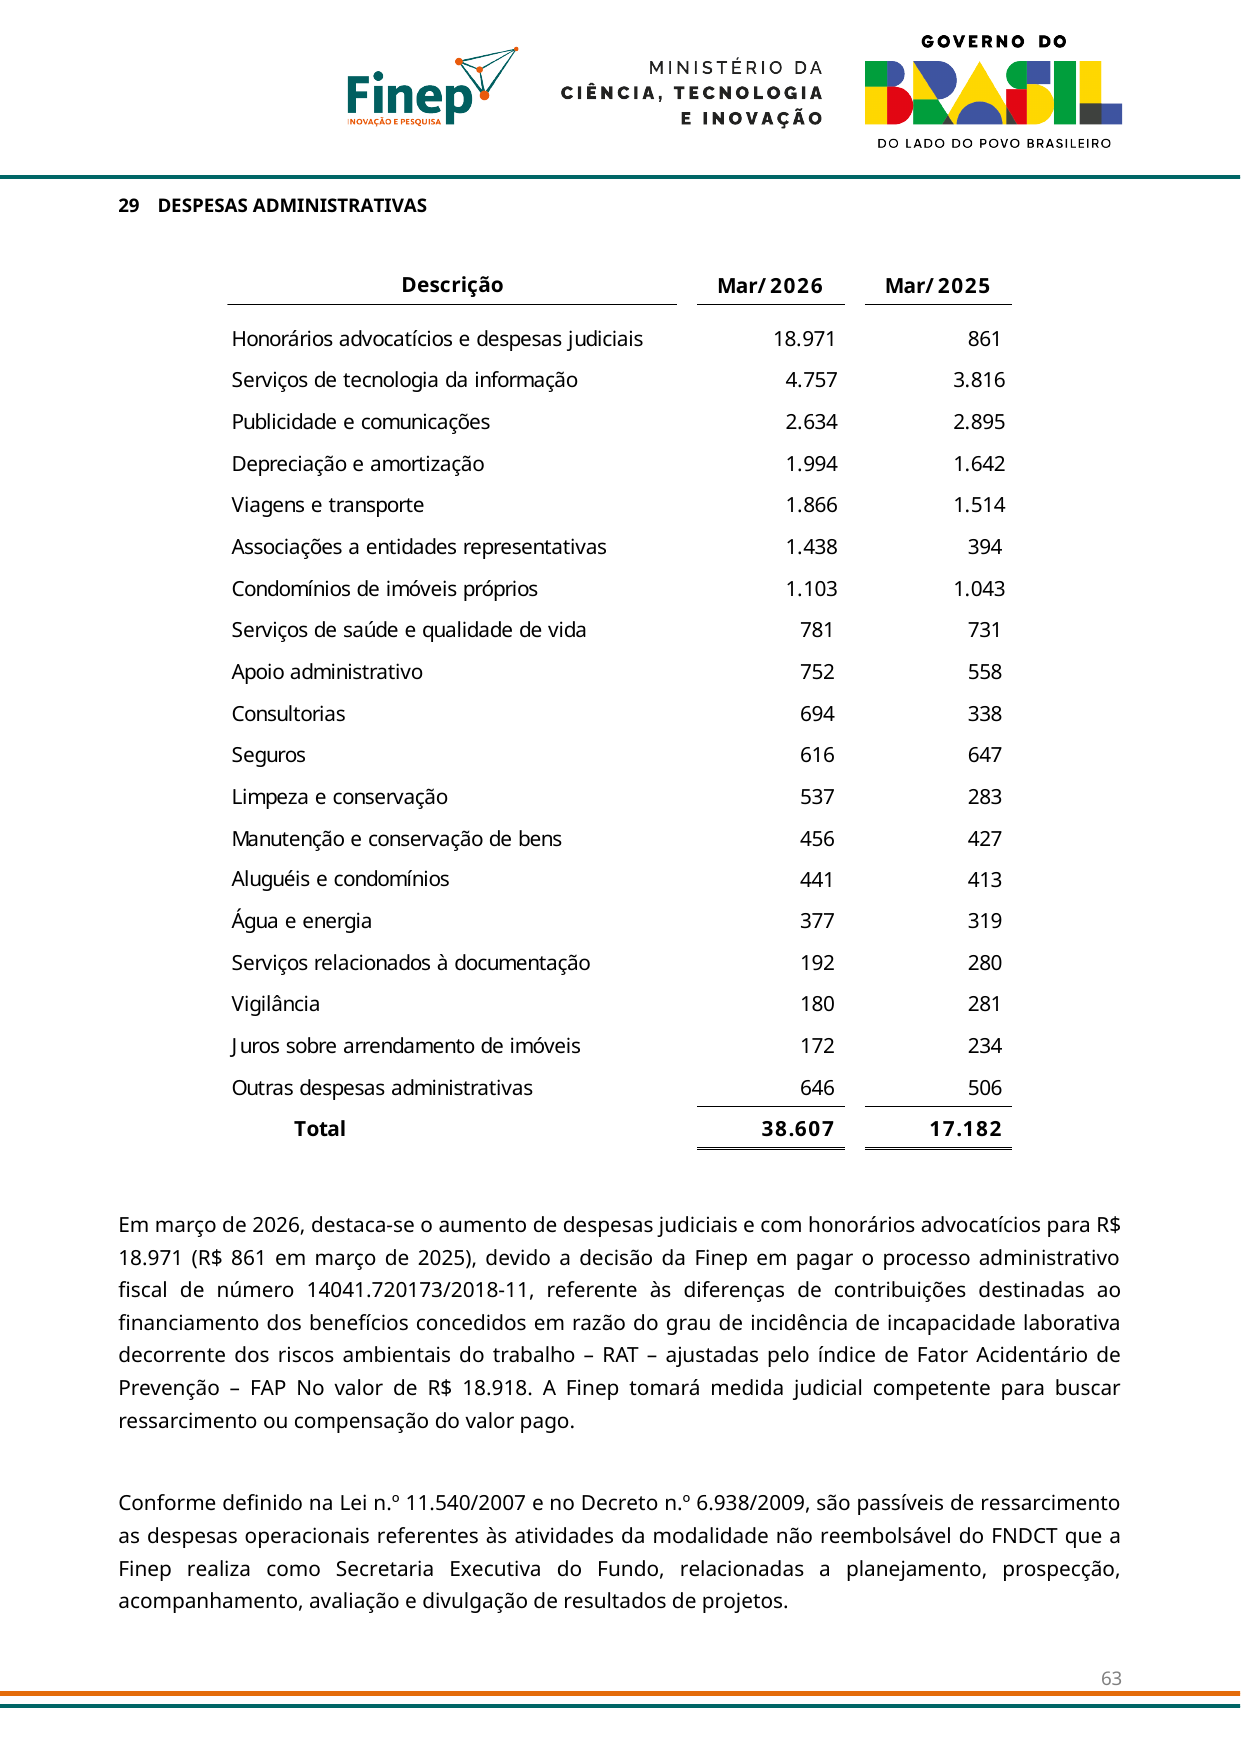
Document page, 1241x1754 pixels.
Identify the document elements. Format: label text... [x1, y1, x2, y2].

list Despesas administrativas [118, 192, 1122, 217]
text Conforme definido na Lei n.º 11.540/2007 e no Decreto n.º 6.938/2009, são passíveis de ressarcimento as despesas operacionais referentes às atividades da modalidade não reembolsável do FNDCT que a Finep realiza como Secretaria Executiva do Fundo, relacionadas a planejamento, prospecção, acompanhamento, avaliação e divulgação de resultados de projetos. [118, 1488, 1122, 1615]
text Em março de 2026, destaca-se o aumento de despesas judiciais e com honorários advocatícios para R$ 18.971 (R$ 861 em março de 2025), devido a decisão da Finep em pagar o processo administrativo fiscal de número 14041.720173/2018-11, referente às diferenças de contribuições destinadas ao financiamento dos benefícios concedidos em razão do grau de incidência de incapacidade laborativa decorrente dos riscos ambientais do trabalho – RAT – ajustadas pelo índice de Fator Acidentário de Prevenção – FAP No valor de R$ 18.918. A Finep tomará medida judicial competente para buscar ressarcimento ou compensação do valor pago. [118, 1210, 1122, 1434]
